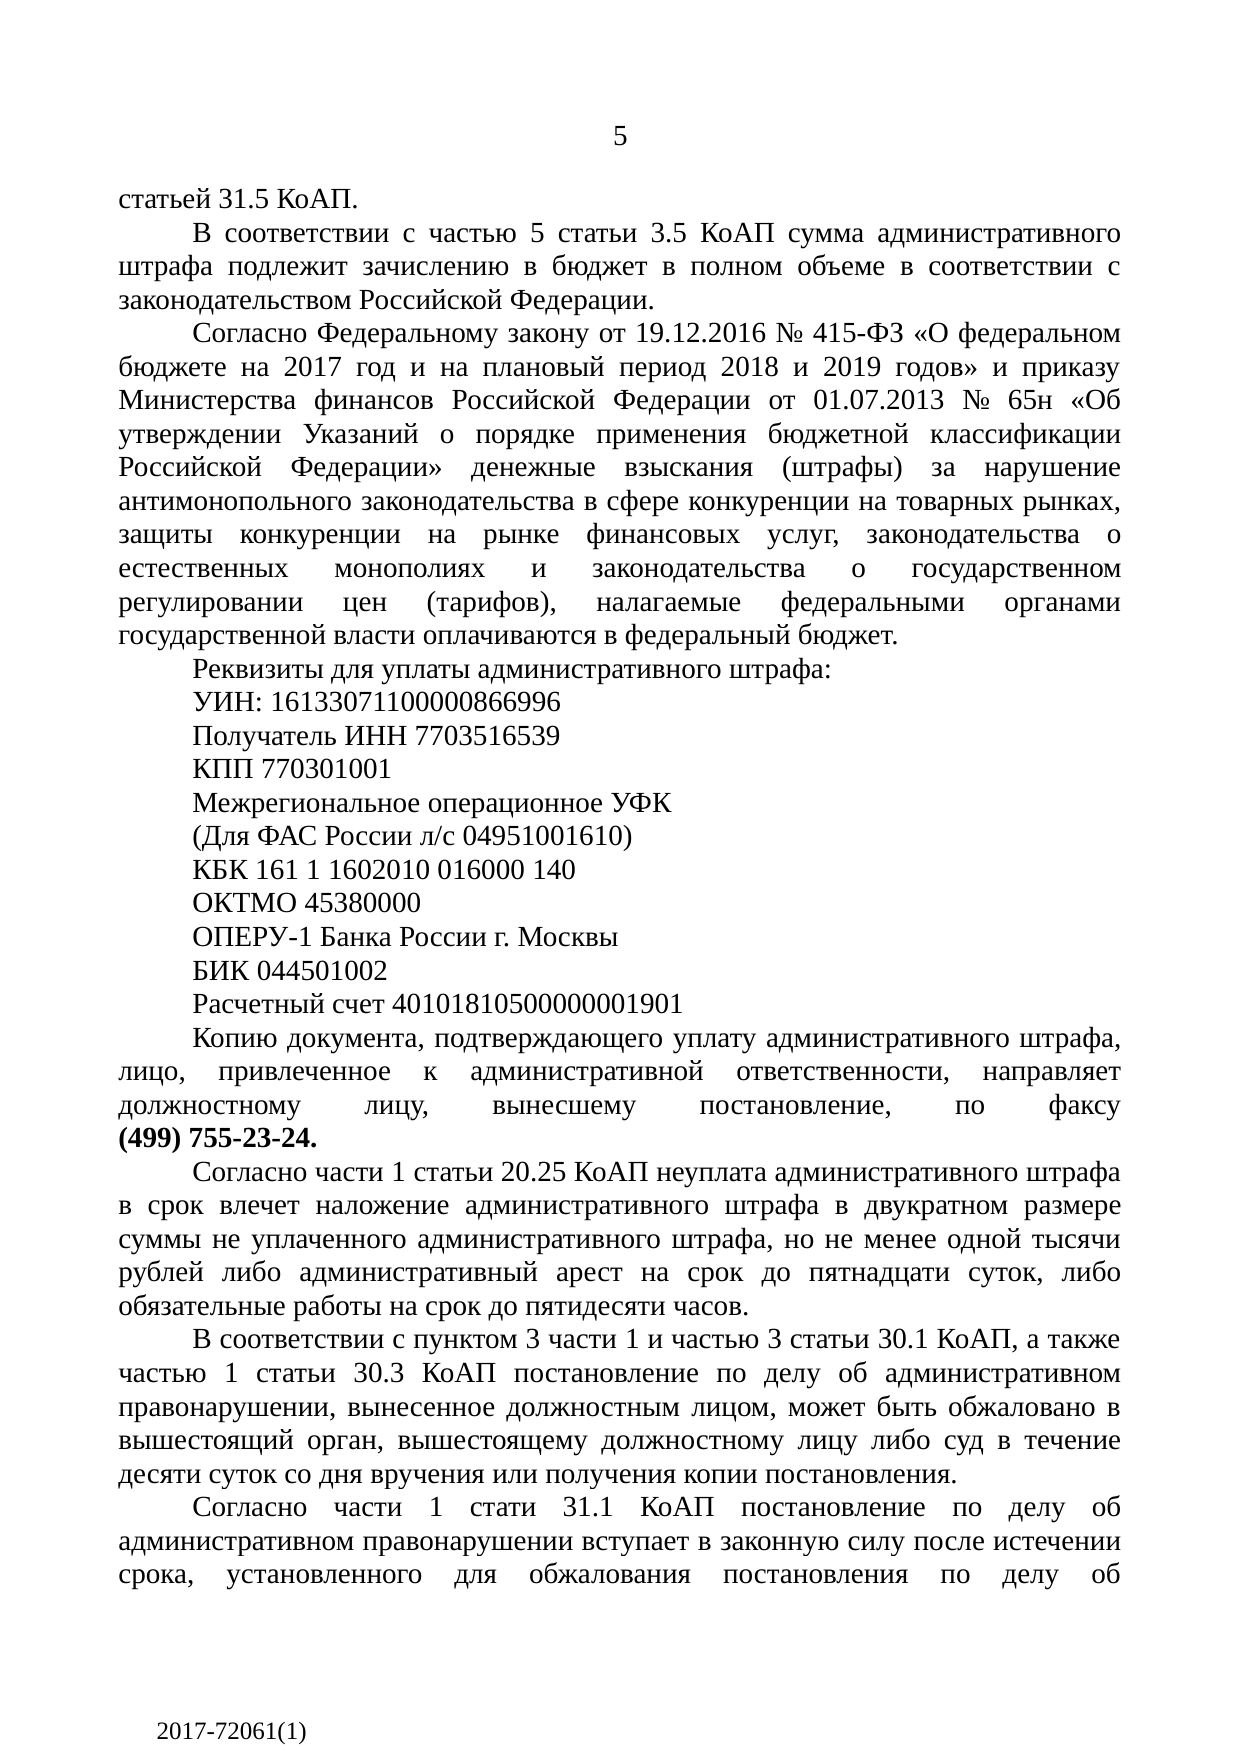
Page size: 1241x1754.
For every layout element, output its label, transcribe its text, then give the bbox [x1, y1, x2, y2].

text (Для ФАС России л/с 04951001610) [118, 818, 1122, 852]
text Копию документа, подтверждающего уплату административного штрафа, лицо, привлеченное к административной ответственности, направляет должностному лицу, вынесшему постановление, по факсу (499) 755-23-24. [118, 1020, 1122, 1154]
text Межрегиональное операционное УФК [118, 785, 1122, 818]
text ОКТМО 45380000 [118, 886, 1122, 919]
text В соответствии с частью 5 статьи 3.5 КоАП сумма административного штрафа подлежит зачислению в бюджет в полном объеме в соответствии с законодательством Российской Федерации. [118, 215, 1122, 315]
text В соответствии с пунктом 3 части 1 и частью 3 статьи 30.1 КоАП, а также частью 1 статьи 30.3 КоАП постановление по делу об административном правонарушении, вынесенное должностным лицом, может быть обжаловано в вышестоящий орган, вышестоящему должностному лицу либо суд в течение десяти суток со дня вручения или получения копии постановления. [118, 1322, 1122, 1489]
text Согласно части 1 статьи 20.25 КоАП неуплата административного штрафа в срок влечет наложение административного штрафа в двукратном размере суммы не уплаченного административного штрафа, но не менее одной тысячи рублей либо административный арест на срок до пятнадцати суток, либо обязательные работы на срок до пятидесяти часов. [118, 1154, 1122, 1322]
text КБК 161 1 1602010 016000 140 [118, 852, 1122, 886]
text Расчетный счет 40101810500000001901 [118, 986, 1122, 1020]
text Согласно части 1 стати 31.1 КоАП постановление по делу об административном правонарушении вступает в законную силу после истечении срока, установленного для обжалования постановления по делу об [118, 1489, 1122, 1590]
text КПП 770301001 [118, 751, 1122, 785]
text Получатель ИНН 7703516539 [118, 718, 1122, 751]
text статьей 31.5 КоАП. [118, 181, 1122, 215]
text БИК 044501002 [118, 953, 1122, 986]
text ОПЕРУ-1 Банка России г. Москвы [118, 919, 1122, 953]
text Согласно Федеральному закону от 19.12.2016 № 415-ФЗ «О федеральном бюджете на 2017 год и на плановый период 2018 и 2019 годов» и приказу Министерства финансов Российской Федерации от 01.07.2013 № 65н «Об утверждении Указаний о порядке применения бюджетной классификации Российской Федерации» денежные взыскания (штрафы) за нарушение антимонопольного законодательства в сфере конкуренции на товарных рынках, защиты конкуренции на рынке финансовых услуг, законодательства о естественных монополиях и законодательства о государственном регулировании цен (тарифов), налагаемые федеральными органами государственной власти оплачиваются в федеральный бюджет. [118, 315, 1122, 651]
text УИН: 16133071100000866996 [118, 684, 1122, 718]
text Реквизиты для уплаты административного штрафа: [118, 651, 1122, 684]
